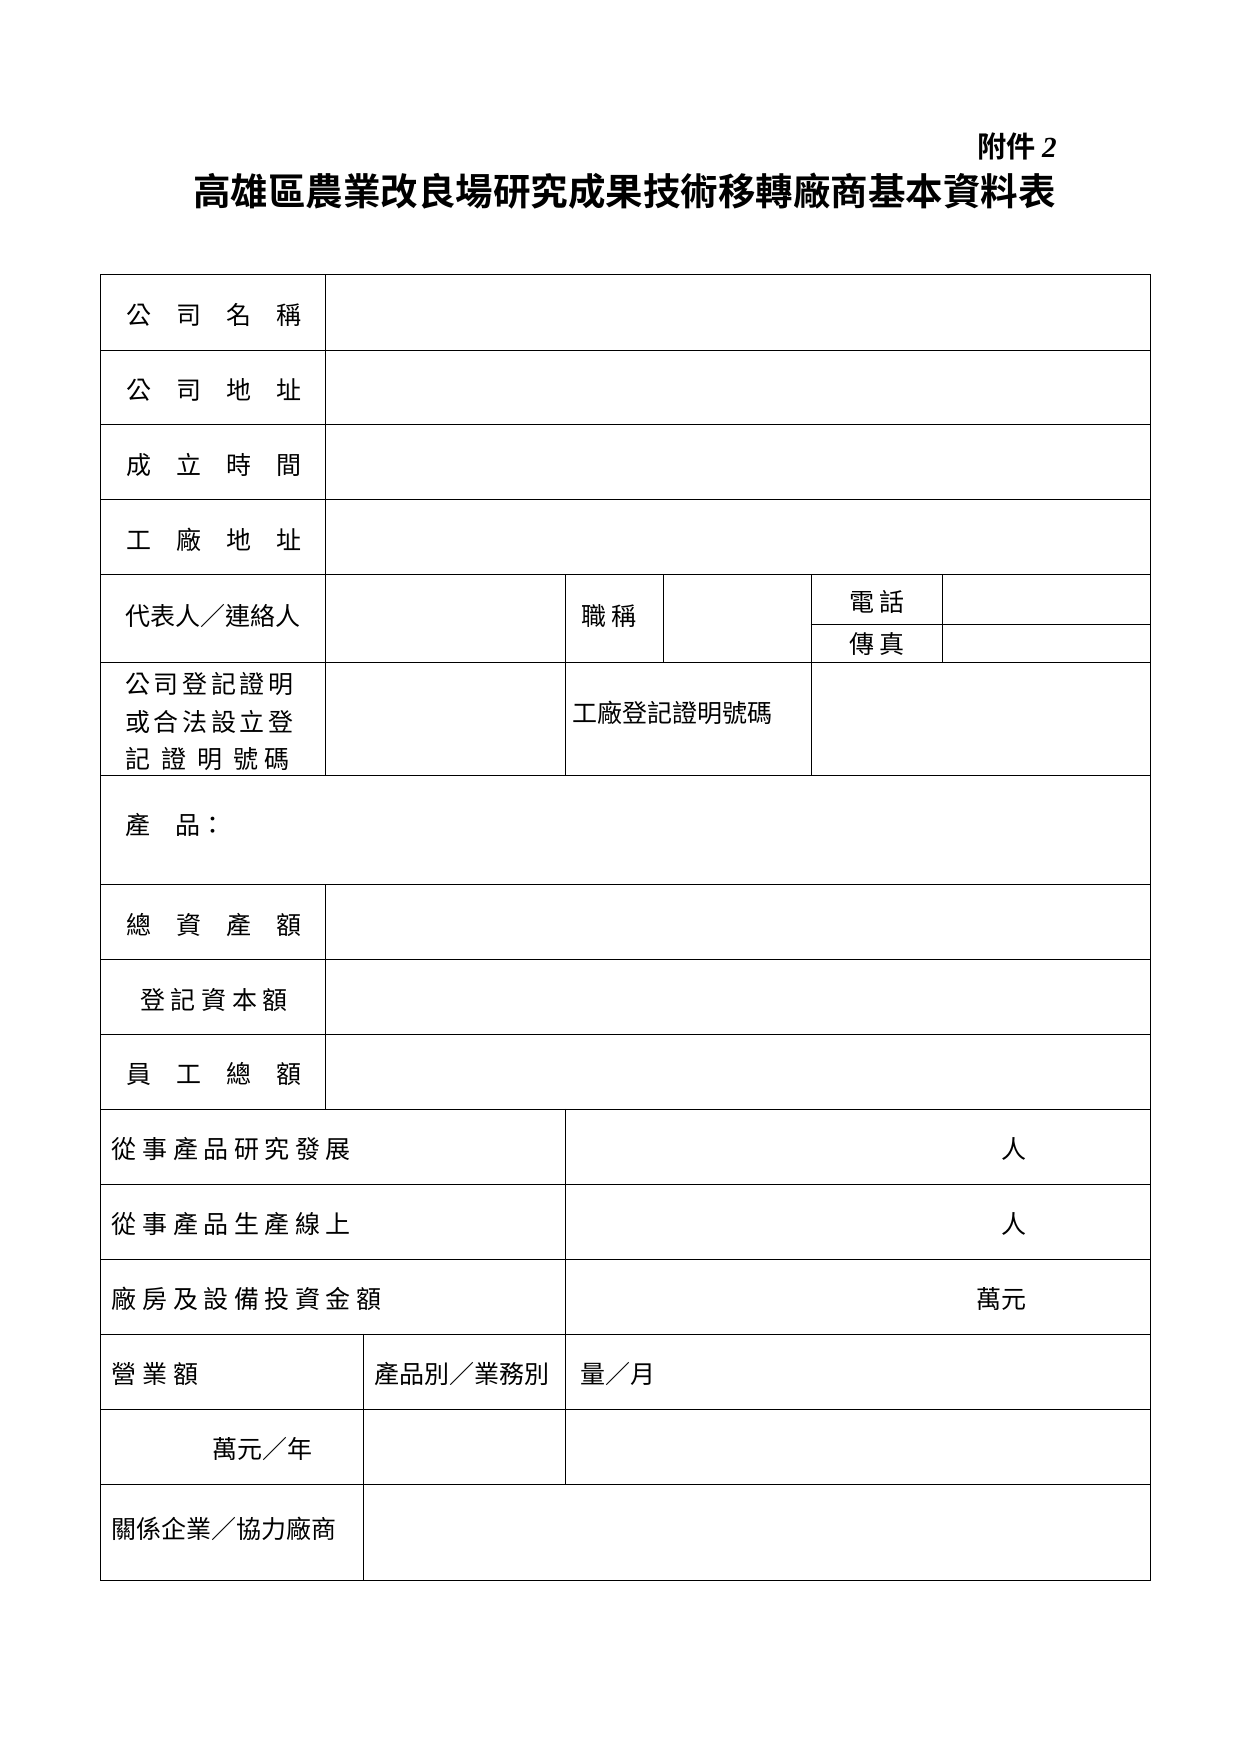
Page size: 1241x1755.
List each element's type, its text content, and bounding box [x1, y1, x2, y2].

table_cell 營 業 額 [101, 1335, 363, 1409]
table_cell 萬元 [566, 1260, 1150, 1334]
table_header 公 司 名 稱 [101, 275, 325, 349]
table_cell [364, 1410, 565, 1484]
table_cell [566, 1410, 1150, 1484]
table_cell [326, 885, 1150, 959]
text 附件 2 [977, 123, 1163, 166]
table_cell [326, 351, 1150, 424]
table_cell 公 司 地 址 [101, 351, 325, 424]
table_cell [943, 575, 1150, 624]
table_cell 產 品： [101, 776, 1150, 884]
table_cell 工 廠 地 址 [101, 500, 325, 574]
table_cell 人 [566, 1185, 1150, 1259]
table_cell [326, 575, 565, 662]
table_cell 登 記 資 本 額 [101, 960, 325, 1034]
table_cell 廠 房 及 設 備 投 資 金 額 [101, 1260, 565, 1334]
table_cell 產品別／業務別 [364, 1335, 565, 1409]
table_header [326, 275, 1150, 349]
table_cell [326, 1035, 1150, 1109]
table_cell 成 立 時 間 [101, 425, 325, 499]
table_cell 職 稱 [566, 575, 663, 662]
table_cell 萬元／年 [101, 1410, 363, 1484]
table_cell 工廠登記證明號碼 [566, 663, 811, 775]
table_cell 關係企業／協力廠商 [101, 1485, 363, 1579]
table_cell 從 事 產 品 研 究 發 展 [101, 1110, 565, 1184]
text [100, 274, 1152, 1598]
table_cell [364, 1485, 1150, 1579]
table_cell 人 [566, 1110, 1150, 1184]
table_cell [664, 575, 811, 662]
text 高雄區農業改良場研究成果技術移轉廠商基本資料表 [193, 173, 1108, 213]
table_cell 員 工 總 額 [101, 1035, 325, 1109]
table_cell 公司登記證明或合法設立登 記 證 明 號 碼 [101, 663, 325, 775]
table_cell 量／月 [566, 1335, 1150, 1409]
table_cell [326, 500, 1150, 574]
table_cell 傳 真 [812, 625, 942, 662]
table_cell 從 事 產 品 生 產 線 上 [101, 1185, 565, 1259]
table_cell 電 話 [812, 575, 942, 624]
table_cell 代表人／連絡人 [101, 575, 325, 662]
table_cell 總 資 產 額 [101, 885, 325, 959]
table_cell [326, 960, 1150, 1034]
table_cell [812, 663, 1150, 775]
table_cell [326, 663, 565, 775]
table_cell [943, 625, 1150, 662]
table_cell [326, 425, 1150, 499]
